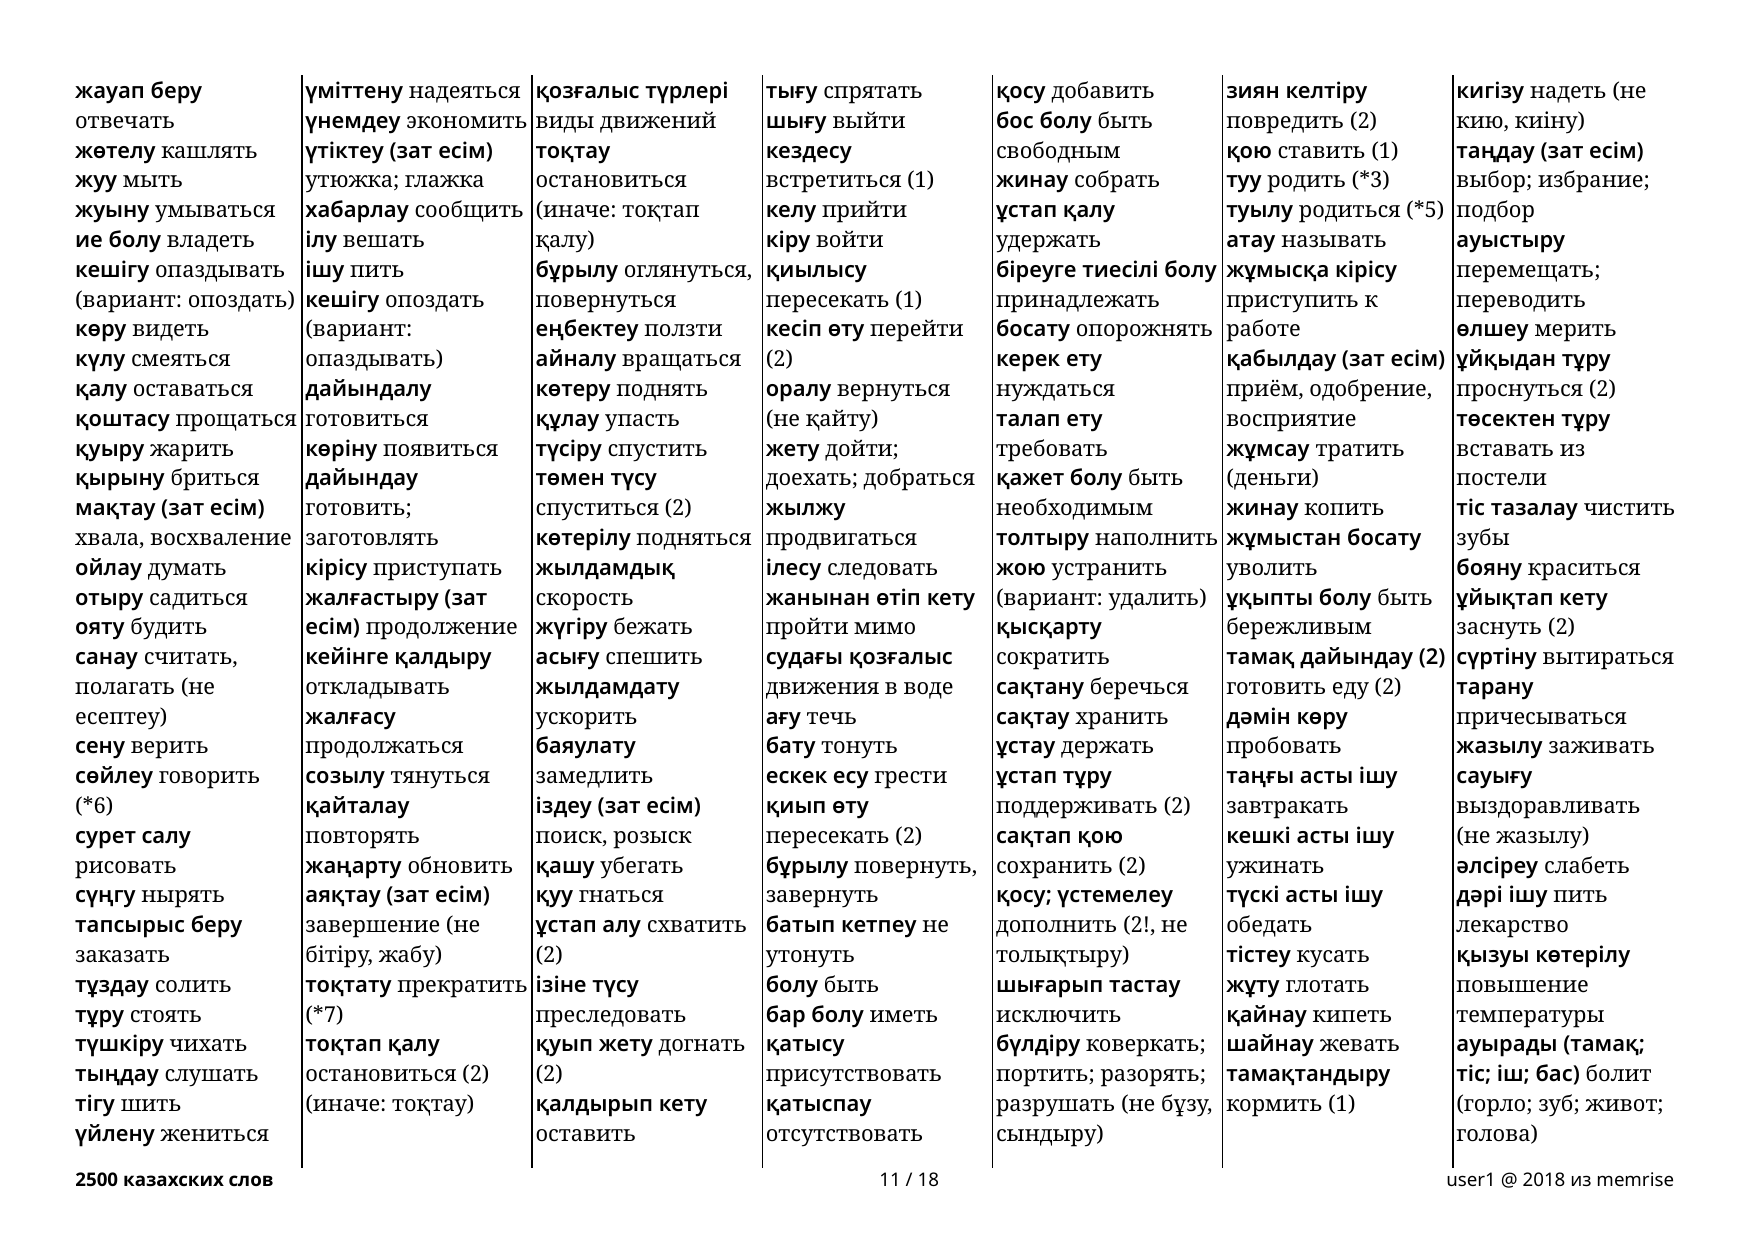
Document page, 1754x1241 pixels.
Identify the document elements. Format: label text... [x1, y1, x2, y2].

text өлшеу мерить [1456, 313, 1679, 343]
text ескек есу грести [766, 760, 988, 790]
text төмен түсу спуститься (2) [535, 462, 758, 522]
text ұстап тұру поддерживать (2) [996, 760, 1218, 820]
text тіс тазалау чистить зубы [1456, 492, 1679, 552]
text ағу течь [766, 701, 988, 730]
text жалғастыру (зат есім) продолжение [305, 581, 528, 641]
text сену верить [75, 730, 298, 760]
text тоқтап қалу остановиться (2) (иначе: тоқтау) [305, 1028, 528, 1118]
text судағы қозғалыс движения в воде [766, 641, 988, 701]
text сауығу выздоравливать (не жазылу) [1456, 760, 1679, 849]
text шығарып тастау исключить [996, 969, 1218, 1028]
text келу прийти [766, 194, 988, 224]
text жүгіру бежать [535, 611, 758, 641]
text тамақ дайындау (2) готовить еду (2) [1226, 641, 1449, 701]
text сүңгу нырять [75, 879, 298, 909]
text біреуге тиесілі болу принадлежать [996, 254, 1218, 313]
text болу быть [766, 969, 988, 998]
text түскі асты ішу обедать [1226, 879, 1449, 939]
text ойлау думать [75, 552, 298, 581]
text тыңдау слушать [75, 1058, 298, 1088]
text үтіктеу (зат есім) утюжка; глажка [305, 134, 528, 194]
text кешкі асты ішу ужинать [1226, 820, 1449, 879]
text қырыну бриться [75, 462, 298, 492]
text тығу спрятать [766, 75, 988, 105]
text үміттену надеяться [305, 75, 528, 105]
text кешігу опаздывать (вариант: опоздать) [75, 254, 298, 313]
text қатыспау отсутствовать [766, 1088, 988, 1147]
text ояту будить [75, 611, 298, 641]
text тамақтандыру кормить (1) [1226, 1058, 1449, 1118]
text мақтау (зат есім) хвала, восхваление [75, 492, 298, 552]
text таңдау (зат есім) выбор; избрание; подбор [1456, 134, 1679, 224]
text көріну появиться [305, 432, 528, 462]
text керек ету нуждаться [996, 343, 1218, 403]
text үнемдеу экономить [305, 105, 528, 134]
text кесіп өту перейти (2) [766, 313, 988, 373]
text тарану причесываться [1456, 671, 1679, 730]
text қоштасу прощаться [75, 403, 298, 432]
text бүлдіру коверкать; портить; разорять; разрушать (не бұзу, сындыру) [996, 1028, 1218, 1147]
text жалғасу продолжаться [305, 701, 528, 760]
text хабарлау сообщить [305, 194, 528, 224]
text тістеу кусать [1226, 939, 1449, 969]
text қосу добавить [996, 75, 1218, 105]
text қайталау повторять [305, 790, 528, 849]
text қалдырып кету оставить [535, 1088, 758, 1147]
text талап ету требовать [996, 403, 1218, 462]
text кірісу приступать [305, 552, 528, 581]
text жұмыстан босату уволить [1226, 522, 1449, 581]
text сақтану беречься [996, 671, 1218, 701]
text тұздау солить [75, 969, 298, 998]
text қиылысу пересекать (1) [766, 254, 988, 313]
text сүртіну вытираться [1456, 641, 1679, 671]
text ауырады (тамақ; тіс; іш; бас) болит (горло; зуб; живот; голова) [1456, 1028, 1679, 1147]
text жұмсау тратить (деньги) [1226, 432, 1449, 492]
text туылу родиться (*5) [1226, 194, 1449, 224]
text жою устранить (вариант: удалить) [996, 552, 1218, 611]
text қуыру жарить [75, 432, 298, 462]
text жұту глотать [1226, 969, 1449, 998]
text таңғы асты ішу завтракать [1226, 760, 1449, 820]
text төсектен тұру вставать из постели [1456, 403, 1679, 492]
text жету дойти; доехать; добраться [766, 432, 988, 492]
text созылу тянуться [305, 760, 528, 790]
text көру видеть [75, 313, 298, 343]
text сөйлеу говорить (*6) [75, 760, 298, 820]
text тұру стоять [75, 998, 298, 1028]
text қозғалыс түрлері виды движений [535, 75, 758, 134]
text туу родить (*3) [1226, 164, 1449, 194]
text жинау собрать [996, 164, 1218, 194]
text бұрылу оглянуться, повернуться [535, 254, 758, 313]
text кигізу надеть (не кию, киіну) [1456, 75, 1679, 134]
text үйлену жениться [75, 1118, 298, 1147]
text жылдамдату ускорить [535, 671, 758, 730]
text санау считать, полагать (не есептеу) [75, 641, 298, 730]
text бұрылу повернуть, завернуть [766, 849, 988, 909]
text қиып өту пересекать (2) [766, 790, 988, 849]
text қою ставить (1) [1226, 134, 1449, 164]
text әлсіреу слабеть [1456, 849, 1679, 879]
text қажет болу быть необходимым [996, 462, 1218, 522]
text қызуы көтерілу повышение температуры [1456, 939, 1679, 1028]
text кездесу встретиться (1) [766, 134, 988, 194]
text дәмін көру пробовать [1226, 701, 1449, 760]
text ішу пить [305, 254, 528, 283]
text аяқтау (зат есім) завершение (не бітіру, жабу) [305, 879, 528, 969]
text отыру садиться [75, 581, 298, 611]
text айналу вращаться [535, 343, 758, 373]
text атау называть [1226, 224, 1449, 254]
text дайындалу готовиться [305, 373, 528, 432]
text іздеу (зат есім) поиск, розыск [535, 790, 758, 849]
text шайнау жевать [1226, 1028, 1449, 1058]
text ұстап алу схватить (2) [535, 909, 758, 969]
text жуыну умываться [75, 194, 298, 224]
text қалу оставаться [75, 373, 298, 403]
text жазылу заживать [1456, 730, 1679, 760]
text босату опорожнять [996, 313, 1218, 343]
text қатысу присутствовать [766, 1028, 988, 1088]
text жинау копить [1226, 492, 1449, 522]
text тігу шить [75, 1088, 298, 1118]
text ұстап қалу удержать [996, 194, 1218, 254]
text түшкіру чихать [75, 1028, 298, 1058]
text жылдамдық скорость [535, 552, 758, 611]
text жанынан өтіп кету пройти мимо [766, 581, 988, 641]
text құлау упасть [535, 403, 758, 432]
text бату тонуть [766, 730, 988, 760]
text жуу мыть [75, 164, 298, 194]
text ізіне түсу преследовать [535, 969, 758, 1028]
text кіру войти [766, 224, 988, 254]
text ие болу владеть [75, 224, 298, 254]
text тоқтау остановиться (иначе: тоқтап қалу) [535, 134, 758, 254]
text қуып жету догнать (2) [535, 1028, 758, 1088]
text қайнау кипеть [1226, 998, 1449, 1028]
text бос болу быть свободным [996, 105, 1218, 164]
text жұмысқа кірісу приступить к работе [1226, 254, 1449, 343]
text жауап беру отвечать [75, 75, 298, 134]
text баяулату замедлить [535, 730, 758, 790]
text шығу выйти [766, 105, 988, 134]
text ұйықтап кету заснуть (2) [1456, 581, 1679, 641]
text сурет салу рисовать [75, 820, 298, 879]
text ұйқыдан тұру проснуться (2) [1456, 343, 1679, 403]
text зиян келтіру повредить (2) [1226, 75, 1449, 134]
text қосу; үстемелеу дополнить (2!, не толықтыру) [996, 879, 1218, 969]
text ілесу следовать [766, 552, 988, 581]
text түсіру спустить [535, 432, 758, 462]
text батып кетпеу не утонуть [766, 909, 988, 969]
text қашу убегать [535, 849, 758, 879]
text ауыстыру перемещать; переводить [1456, 224, 1679, 313]
text жаңарту обновить [305, 849, 528, 879]
text еңбектеу ползти [535, 313, 758, 343]
text ұқыпты болу быть бережливым [1226, 581, 1449, 641]
text кейінге қалдыру откладывать [305, 641, 528, 701]
text дайындау готовить; заготовлять [305, 462, 528, 552]
text ұстау держать [996, 730, 1218, 760]
text көтеру поднять [535, 373, 758, 403]
text ілу вешать [305, 224, 528, 254]
text сақтап қою сохранить (2) [996, 820, 1218, 879]
text тоқтату прекратить (*7) [305, 969, 528, 1028]
text қабылдау (зат есім) приём, одобрение, восприятие [1226, 343, 1449, 432]
text тапсырыс беру заказать [75, 909, 298, 969]
text толтыру наполнить [996, 522, 1218, 552]
text бар болу иметь [766, 998, 988, 1028]
text оралу вернуться (не қайту) [766, 373, 988, 432]
text бояну краситься [1456, 552, 1679, 581]
text дәрі ішу пить лекарство [1456, 879, 1679, 939]
text асығу спешить [535, 641, 758, 671]
text жөтелу кашлять [75, 134, 298, 164]
text көтерілу подняться [535, 522, 758, 552]
text қысқарту сократить [996, 611, 1218, 671]
text кешігу опоздать (вариант: опаздывать) [305, 283, 528, 373]
text сақтау хранить [996, 701, 1218, 730]
text жылжу продвигаться [766, 492, 988, 552]
text күлу смеяться [75, 343, 298, 373]
text қуу гнаться [535, 879, 758, 909]
